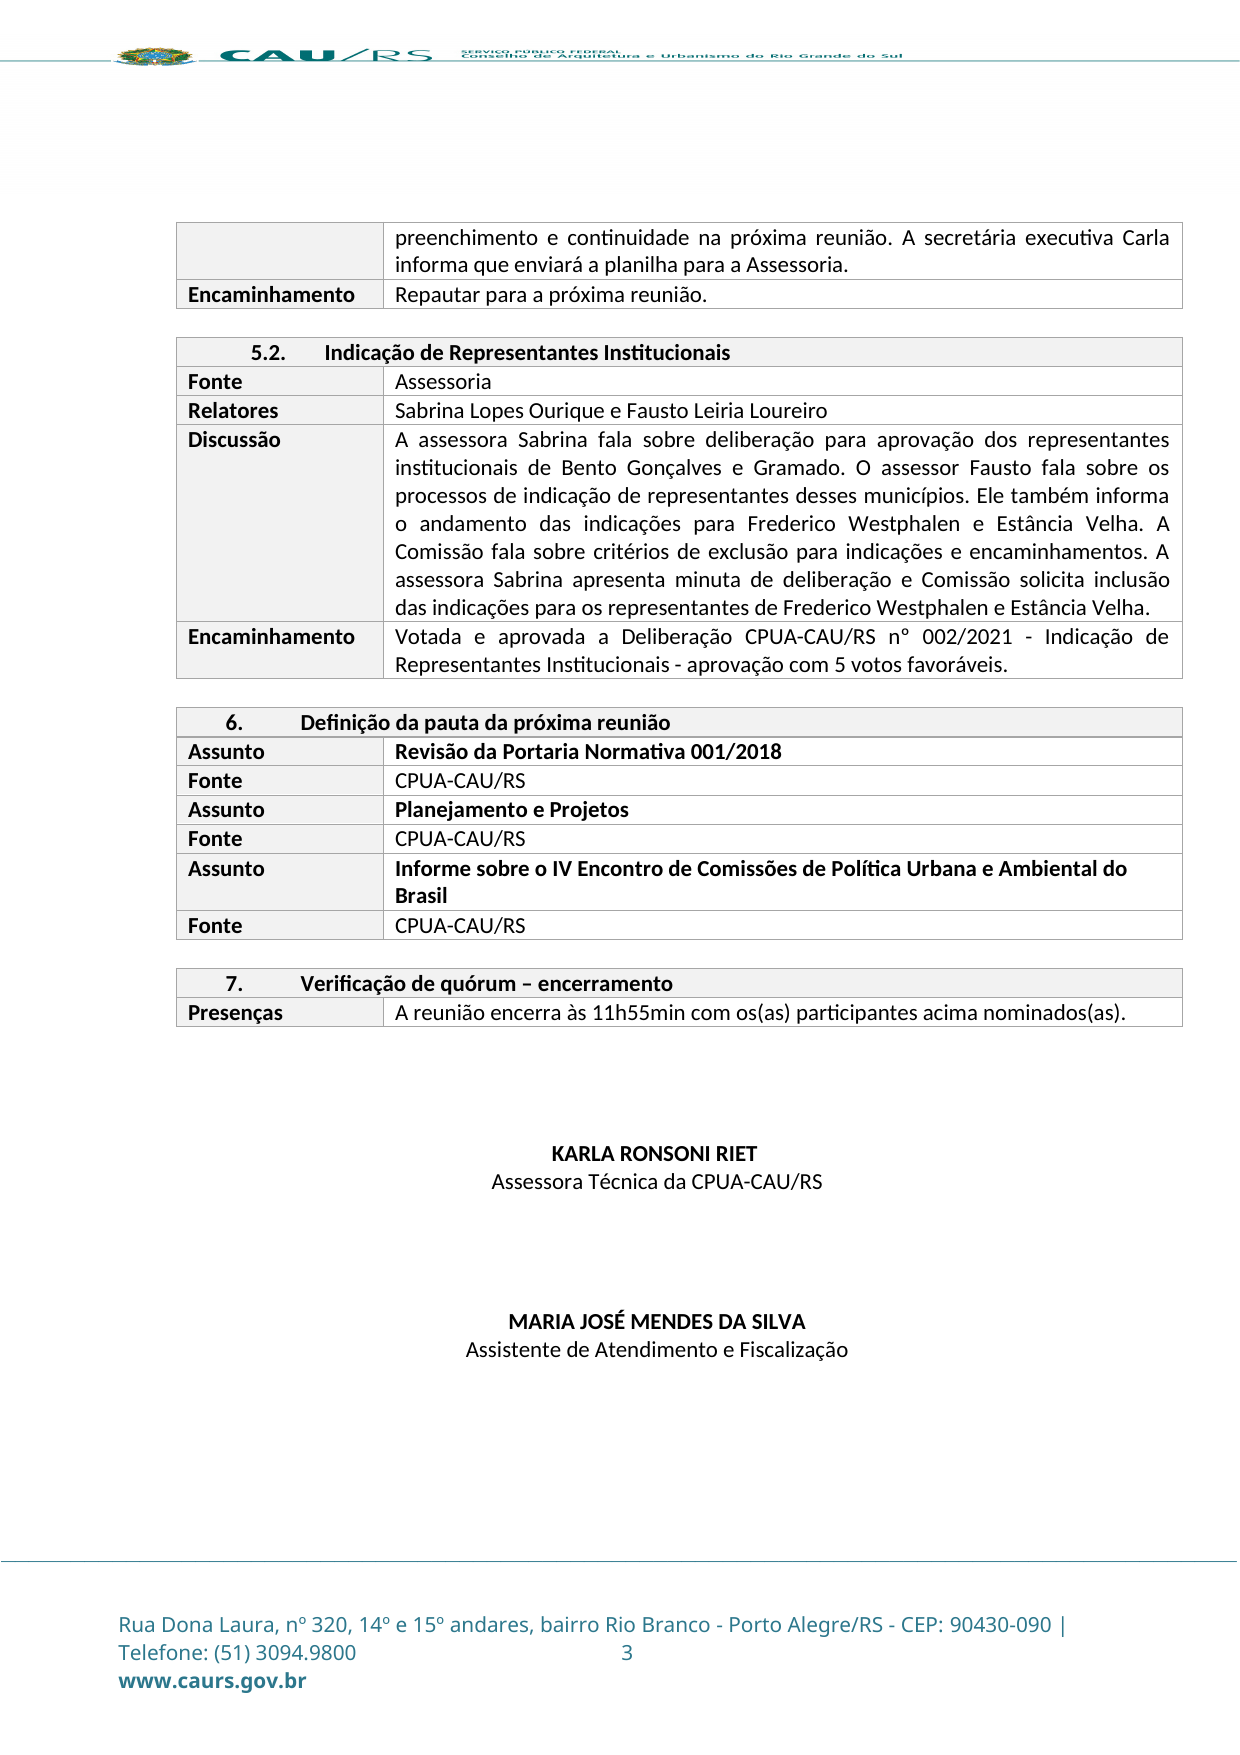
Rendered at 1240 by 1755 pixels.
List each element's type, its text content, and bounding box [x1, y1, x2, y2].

table_cell [177, 940, 383, 968]
table_cell Fonte [177, 911, 383, 939]
table_cell Assessoria [384, 367, 1182, 395]
table_cell Verificação de quórum – encerramento [177, 969, 1182, 997]
table_cell Revisão da Portaria Normativa 001/2018 [384, 738, 1182, 765]
table_cell Definição da pauta da próxima reunião [177, 708, 1182, 736]
table_cell Assunto [177, 738, 383, 765]
table_cell Relatores [177, 396, 383, 424]
table_header KARLA RONSONI RIET Assessora Técnica da CPUA-CAU/RS [177, 1027, 1137, 1195]
table_cell [384, 940, 1182, 968]
table_cell MARIA JOSÉ MENDES DA SILVA Assistente de Atendimento e Fiscalização [177, 1307, 1137, 1372]
table_cell Planejamento e Projetos [384, 796, 1182, 823]
table_cell Fonte [177, 825, 383, 853]
table_cell Encaminhamento [177, 622, 383, 678]
table_cell Fonte [177, 766, 383, 794]
table_cell Assunto [177, 796, 383, 823]
table_cell Repautar para a próxima reunião. [384, 280, 1182, 308]
table_cell [177, 1195, 1137, 1223]
table_cell Votada e aprovada a Deliberação CPUA-CAU/RS nº 002/2021 - Indicação de Representantes Institucionais - aprovação com 5 votos favoráveis. [384, 622, 1182, 678]
table_cell Discussão [177, 425, 383, 621]
table_cell [177, 1223, 1137, 1307]
table_cell Sabrina Lopes Ourique e Fausto Leiria Loureiro [384, 396, 1182, 424]
table_cell preenchimento e continuidade na próxima reunião. A secretária executiva Carla informa que enviará a planilha para a Assessoria. [384, 223, 1182, 279]
table_cell [177, 679, 1182, 707]
table_cell [177, 309, 1182, 337]
table_cell Assunto [177, 854, 383, 910]
table_cell A assessora Sabrina fala sobre deliberação para aprovação dos representantes institucionais de Bento Gonçalves e Gramado. O assessor Fausto fala sobre os processos de indicação de representantes desses municípios. Ele também informa o andamento das indicações para Frederico Westphalen e Estância Velha. A Comissão fala sobre critérios de exclusão para indicações e encaminhamentos. A assessora Sabrina apresenta minuta de deliberação e Comissão solicita inclusão das indicações para os representantes de Frederico Westphalen e Estância Velha. [384, 425, 1182, 621]
table_cell Indicação de Representantes Institucionais [177, 338, 1182, 366]
table_cell A reunião encerra às 11h55min com os(as) participantes acima nominados(as). [384, 998, 1182, 1026]
table_cell CPUA-CAU/RS [384, 766, 1182, 794]
table_cell Presenças [177, 998, 383, 1026]
table_cell Informe sobre o IV Encontro de Comissões de Política Urbana e Ambiental do Brasil [384, 854, 1182, 910]
table_cell [177, 223, 383, 279]
table_cell CPUA-CAU/RS [384, 911, 1182, 939]
table_cell CPUA-CAU/RS [384, 825, 1182, 853]
table_cell Encaminhamento [177, 280, 383, 308]
table_cell Fonte [177, 367, 383, 395]
